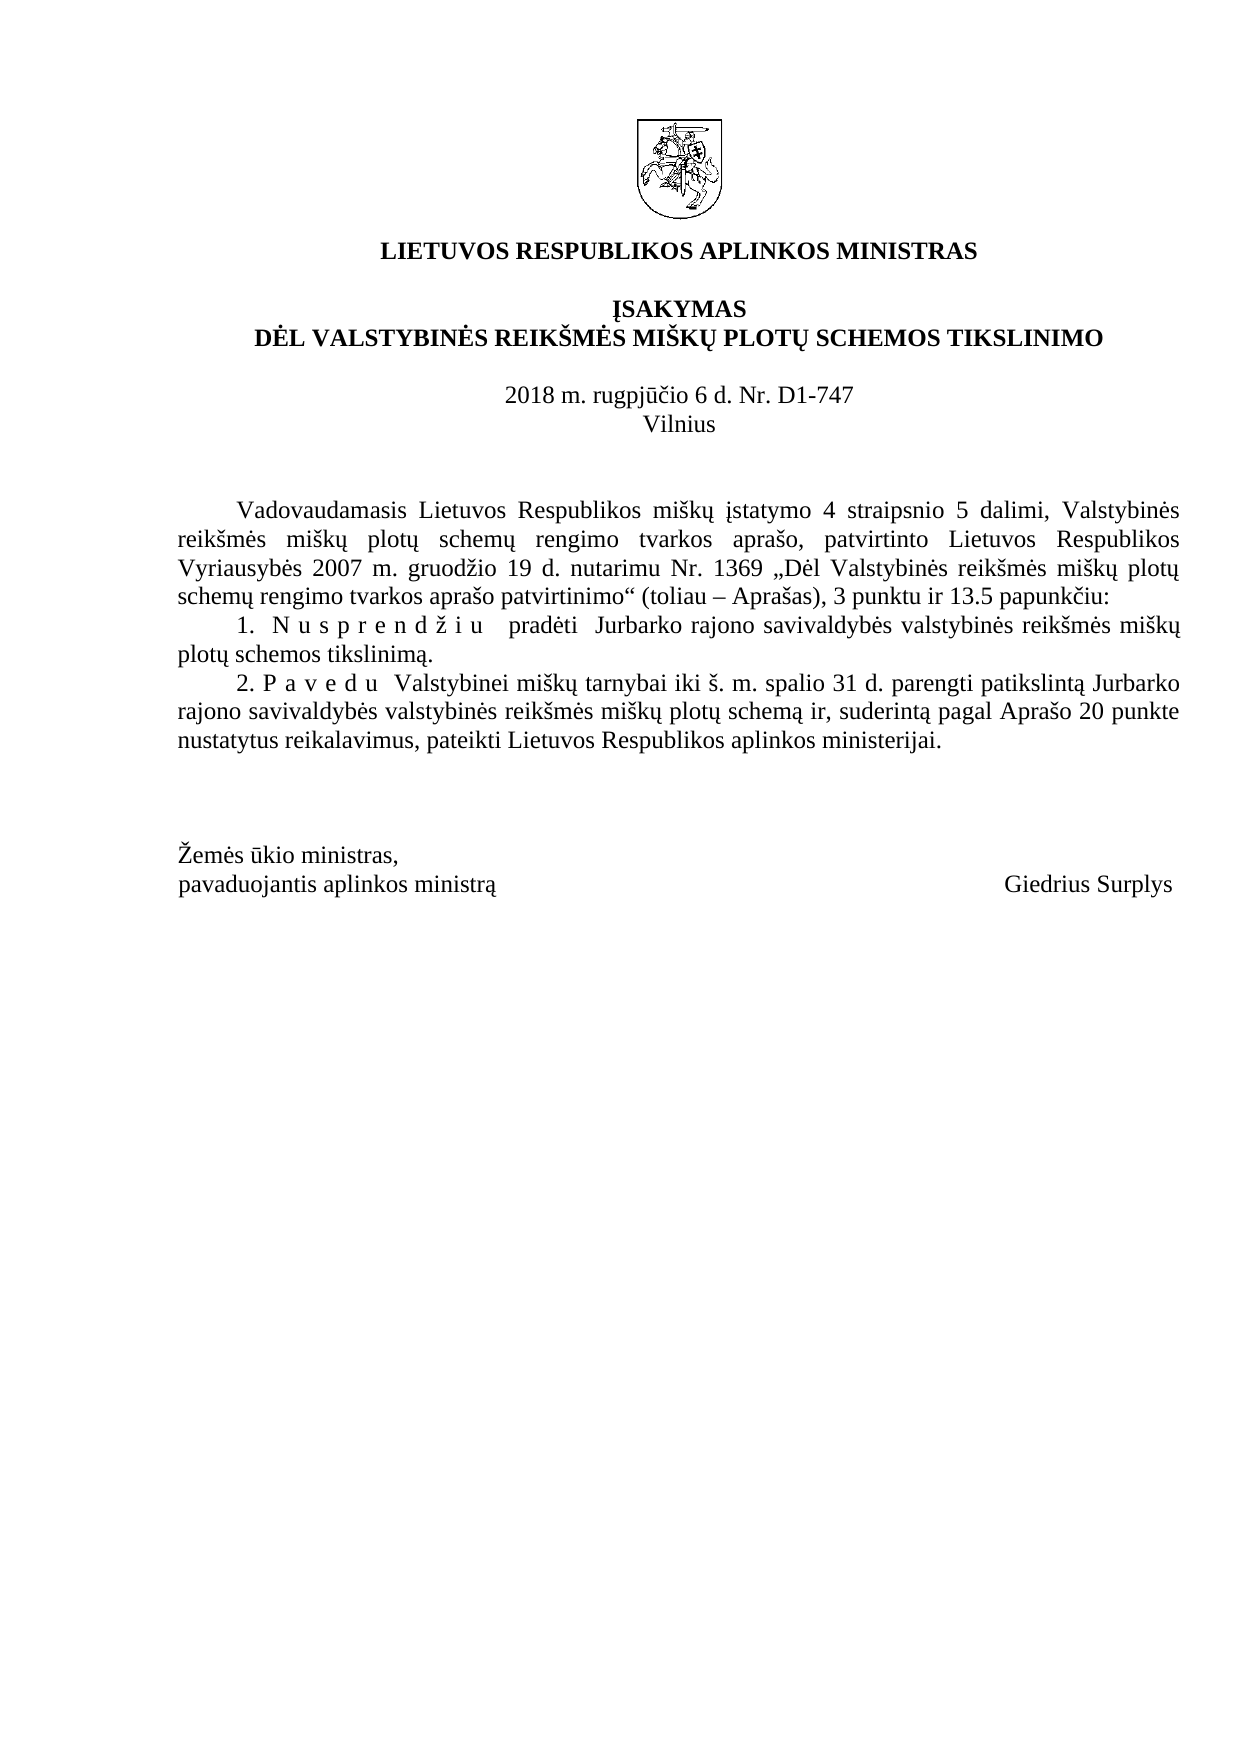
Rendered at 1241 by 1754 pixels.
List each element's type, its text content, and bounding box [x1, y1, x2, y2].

text Žemės ūkio ministras, [177, 840, 1181, 869]
text LIETUVOS RESPUBLIKOS APLINKOS MINISTRAS [177, 236, 1181, 294]
text ĮSAKYMAS [177, 294, 1181, 323]
text Vadovaudamasis Lietuvos Respublikos miškų įstatymo 4 straipsnio 5 dalimi, Valstybinės reikšmės miškų plotų schemų rengimo tvarkos aprašo, patvirtinto Lietuvos Respublikos Vyriausybės 2007 m. gruodžio 19 d. nutarimu Nr. 1369 „Dėl Valstybinės reikšmės miškų plotų schemų rengimo tvarkos aprašo patvirtinimo“ (toliau – Aprašas), 3 punktu ir 13.5 papunkčiu: [177, 495, 1181, 610]
text 2. Pavedu Valstybinei miškų tarnybai iki š. m. spalio 31 d. parengti patikslintą Jurbarko rajono savivaldybės valstybinės reikšmės miškų plotų schemą ir, suderintą pagal Aprašo 20 punkte nustatytus reikalavimus, pateikti Lietuvos Respublikos aplinkos ministerijai. [177, 668, 1181, 754]
text Vilnius [177, 409, 1181, 438]
text 1. Nusprendžiu pradėti Jurbarko rajono savivaldybės valstybinės reikšmės miškų plotų schemos tikslinimą. [177, 610, 1181, 668]
text 2018 m. rugpjūčio 6 d. Nr. D1-747 [177, 380, 1181, 409]
text pavaduojantis aplinkos ministrą Giedrius Surplys [178, 869, 1181, 898]
text DĖL VALSTYBINĖS REIKŠMĖS MIŠKŲ PLOTŲ SCHEMOS TIKSLINIMO [177, 323, 1181, 351]
